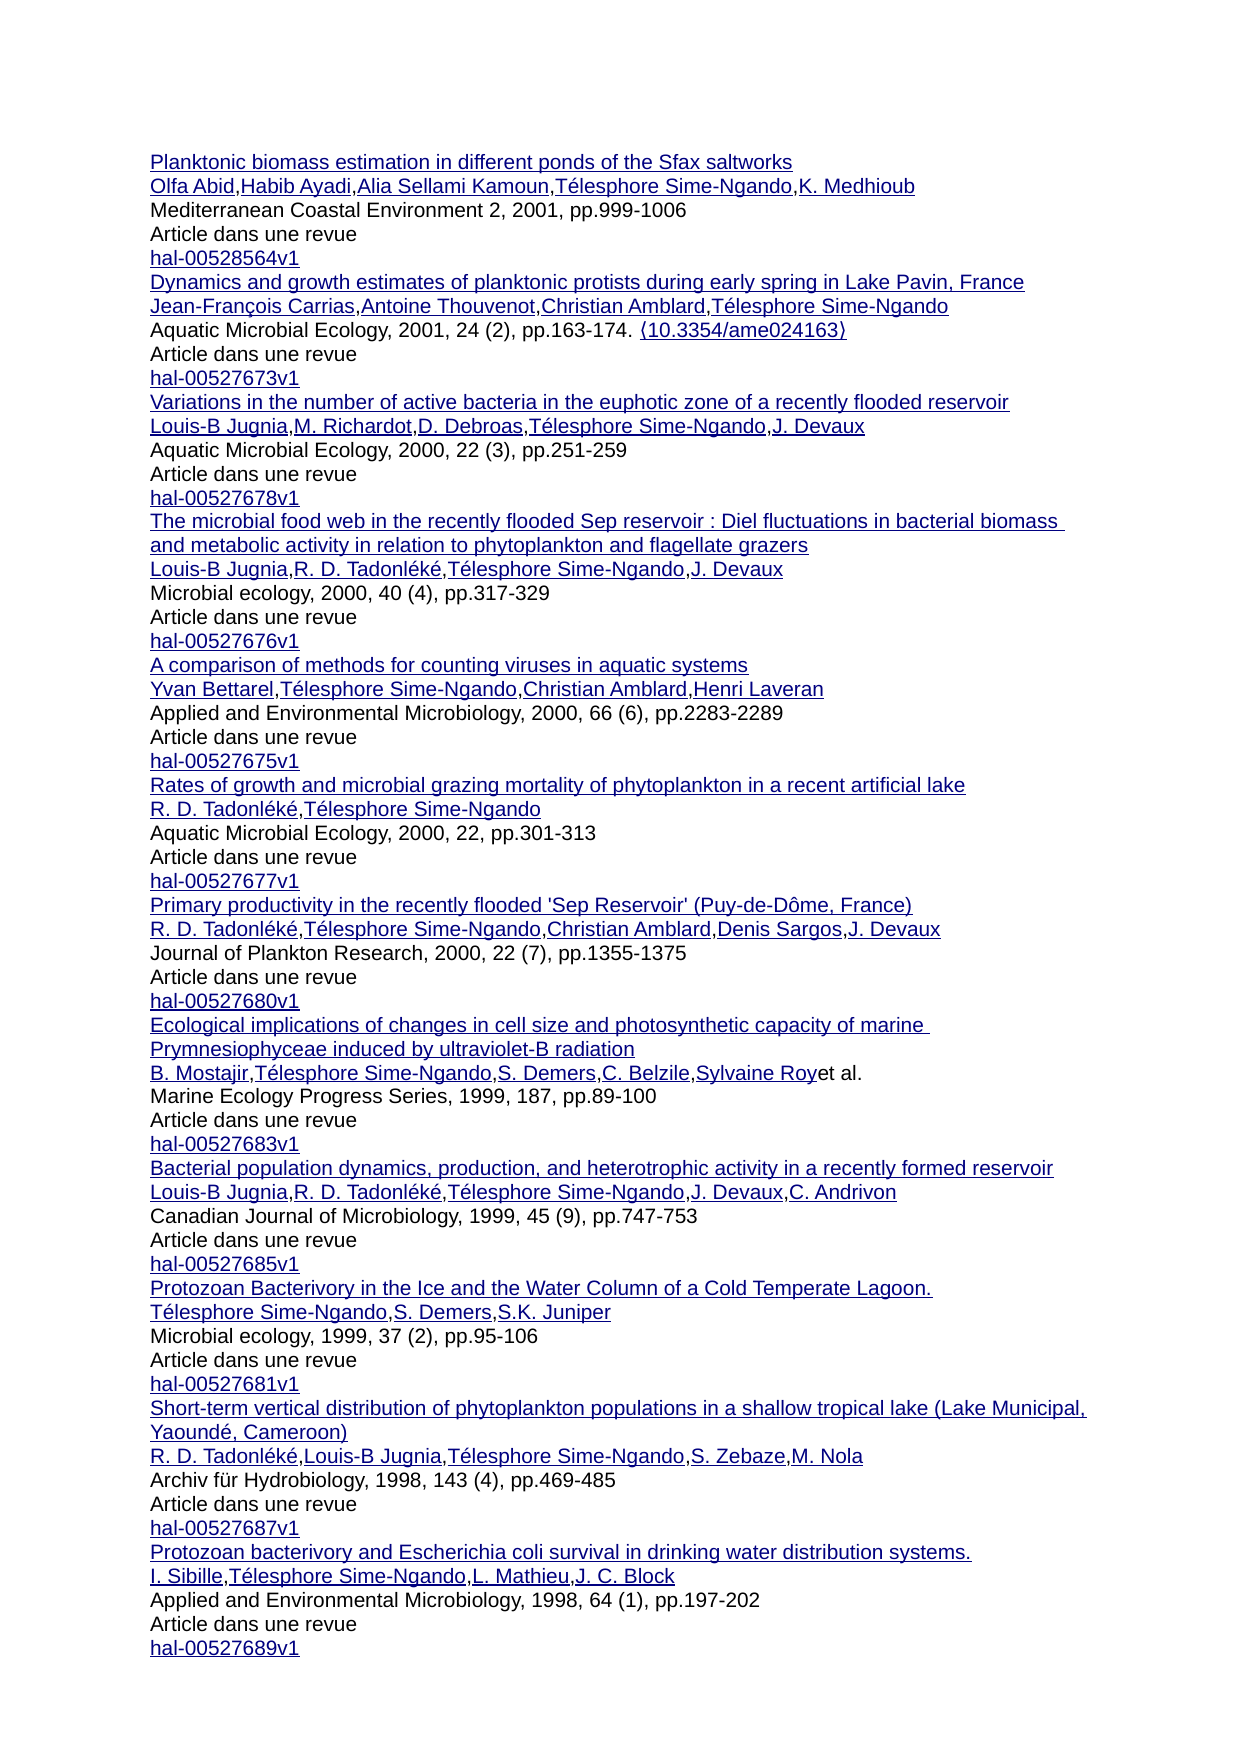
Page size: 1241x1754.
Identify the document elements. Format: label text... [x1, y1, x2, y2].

table_cell Protozoan bacterivory and Escherichia coli survival in drinking water distribution systems. I. Sibille,Télesphore Sime-Ngando,L. Mathieu,J. C. Block Applied and Environmental Microbiology, 1998, 64 (1), pp.197-202 Article dans une revue hal-00527689v1 [150, 1540, 1090, 1659]
table_cell A comparison of methods for counting viruses in aquatic systems Yvan Bettarel,Télesphore Sime-Ngando,Christian Amblard,Henri Laveran Applied and Environmental Microbiology, 2000, 66 (6), pp.2283-2289 Article dans une revue hal-00527675v1 [150, 653, 1090, 773]
table_cell The microbial food web in the recently flooded Sep reservoir : Diel fluctuations in bacterial biomass and metabolic activity in relation to phytoplankton and flagellate grazers Louis-B Jugnia,R. D. Tadonléké,Télesphore Sime-Ngando,J. Devaux Microbial ecology, 2000, 40 (4), pp.317-329 Article dans une revue hal-00527676v1 [150, 509, 1090, 653]
table_cell Rates of growth and microbial grazing mortality of phytoplankton in a recent artificial lake R. D. Tadonléké,Télesphore Sime-Ngando Aquatic Microbial Ecology, 2000, 22, pp.301-313 Article dans une revue hal-00527677v1 [150, 773, 1090, 893]
table_cell Bacterial population dynamics, production, and heterotrophic activity in a recently formed reservoir Louis-B Jugnia,R. D. Tadonléké,Télesphore Sime-Ngando,J. Devaux,C. Andrivon Canadian Journal of Microbiology, 1999, 45 (9), pp.747-753 Article dans une revue hal-00527685v1 [150, 1156, 1090, 1276]
table_cell Short-term vertical distribution of phytoplankton populations in a shallow tropical lake (Lake Municipal, Yaoundé, Cameroon) R. D. Tadonléké,Louis-B Jugnia,Télesphore Sime-Ngando,S. Zebaze,M. Nola Archiv für Hydrobiology, 1998, 143 (4), pp.469-485 Article dans une revue hal-00527687v1 [150, 1396, 1090, 1539]
table_cell Variations in the number of active bacteria in the euphotic zone of a recently flooded reservoir Louis-B Jugnia,M. Richardot,D. Debroas,Télesphore Sime-Ngando,J. Devaux Aquatic Microbial Ecology, 2000, 22 (3), pp.251-259 Article dans une revue hal-00527678v1 [150, 390, 1090, 509]
table_cell Ecological implications of changes in cell size and photosynthetic capacity of marine Prymnesiophyceae induced by ultraviolet-B radiation B. Mostajir,Télesphore Sime-Ngando,S. Demers,C. Belzile,Sylvaine Royet al. Marine Ecology Progress Series, 1999, 187, pp.89-100 Article dans une revue hal-00527683v1 [150, 1013, 1090, 1156]
table_cell Dynamics and growth estimates of planktonic protists during early spring in Lake Pavin, France Jean-François Carrias,Antoine Thouvenot,Christian Amblard,Télesphore Sime-Ngando Aquatic Microbial Ecology, 2001, 24 (2), pp.163-174. ⟨10.3354/ame024163⟩ Article dans une revue hal-00527673v1 [150, 270, 1090, 389]
table_cell Planktonic biomass estimation in different ponds of the Sfax saltworks Olfa Abid,Habib Ayadi,Alia Sellami Kamoun,Télesphore Sime-Ngando,K. Medhioub Mediterranean Coastal Environment 2, 2001, pp.999-1006 Article dans une revue hal-00528564v1 [150, 150, 1090, 270]
table_cell Protozoan Bacterivory in the Ice and the Water Column of a Cold Temperate Lagoon. Télesphore Sime-Ngando,S. Demers,S.K. Juniper Microbial ecology, 1999, 37 (2), pp.95-106 Article dans une revue hal-00527681v1 [150, 1276, 1090, 1396]
table_cell Primary productivity in the recently flooded 'Sep Reservoir' (Puy-de-Dôme, France) R. D. Tadonléké,Télesphore Sime-Ngando,Christian Amblard,Denis Sargos,J. Devaux Journal of Plankton Research, 2000, 22 (7), pp.1355-1375 Article dans une revue hal-00527680v1 [150, 893, 1090, 1012]
